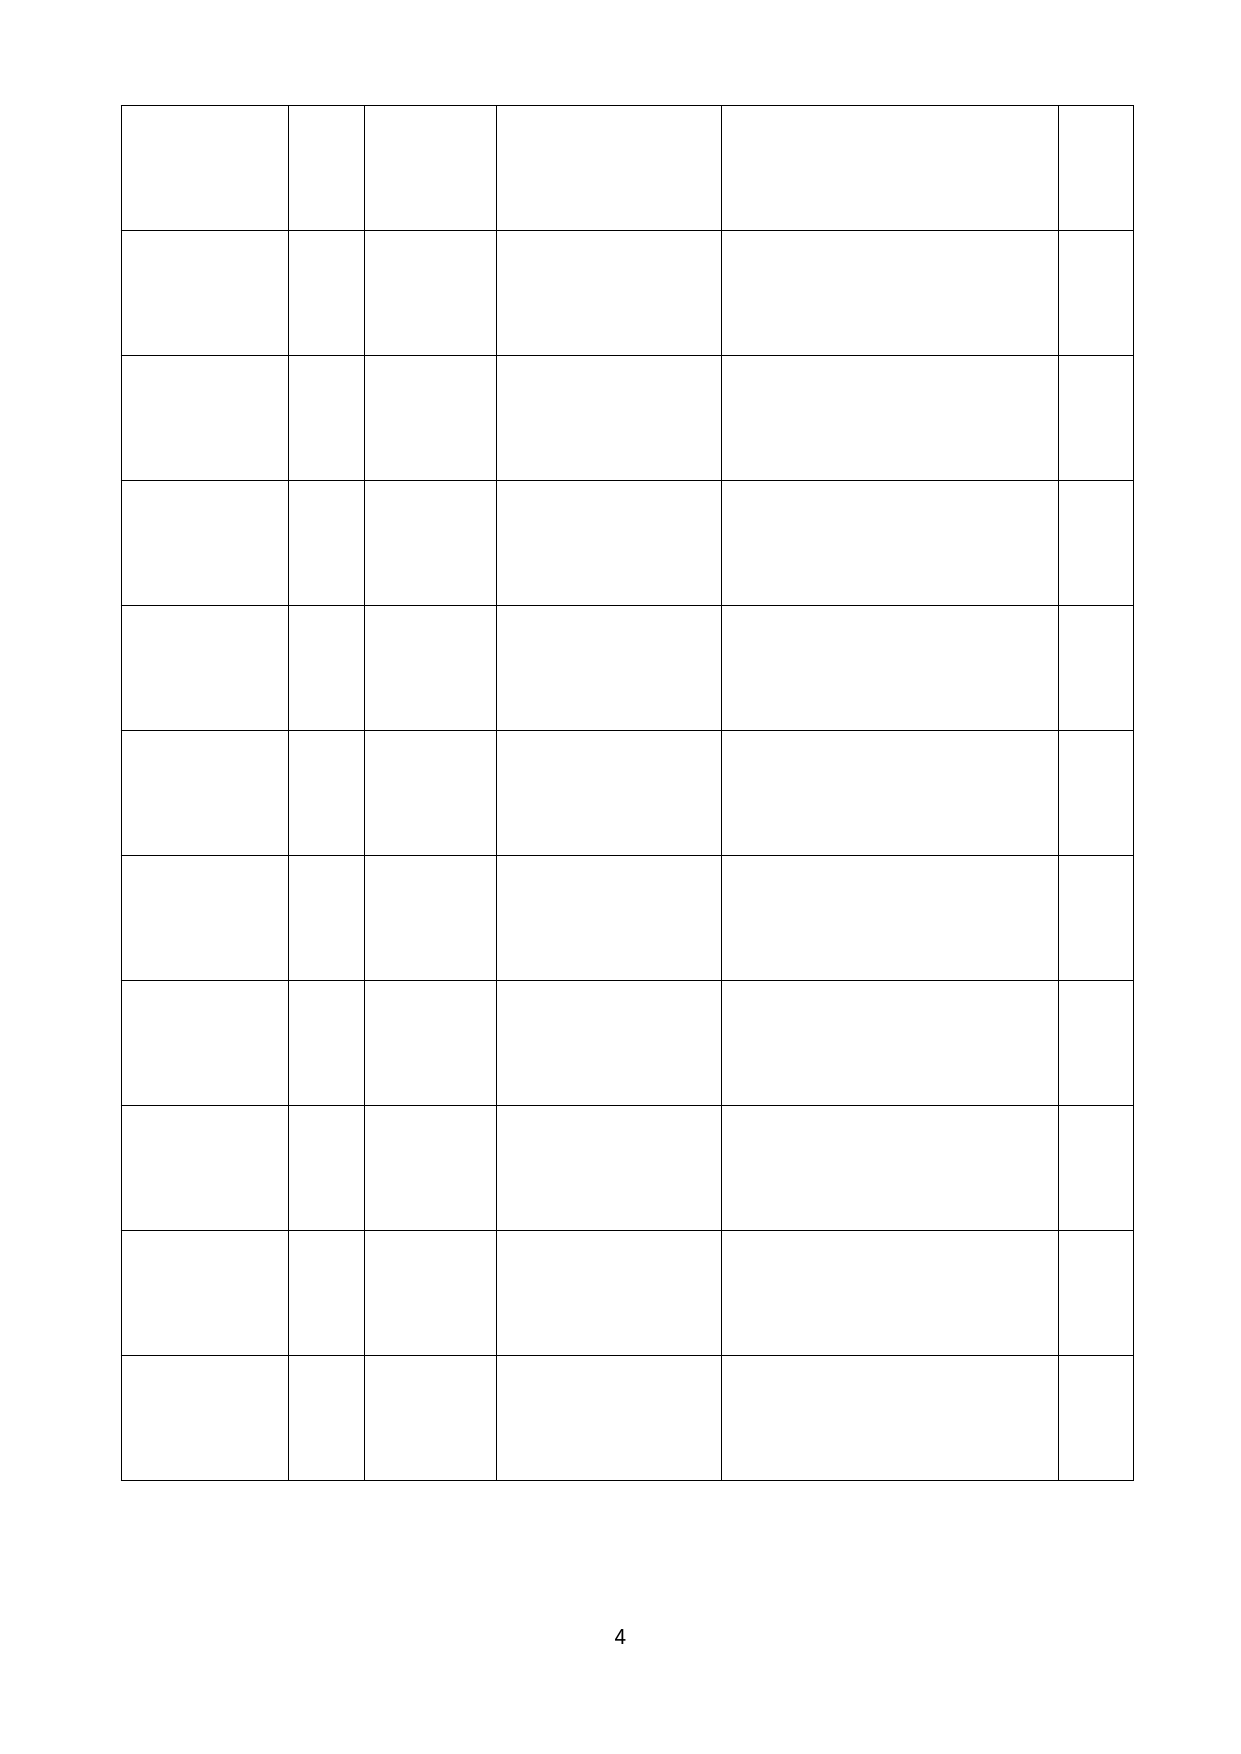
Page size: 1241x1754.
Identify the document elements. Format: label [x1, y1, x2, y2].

table_cell [497, 481, 721, 605]
table_cell [365, 1231, 496, 1355]
table_cell [722, 106, 1058, 230]
table_cell [1059, 106, 1133, 230]
table_cell [1059, 856, 1133, 980]
table_cell [1059, 481, 1133, 605]
table_cell [497, 1231, 721, 1355]
table_cell [289, 981, 364, 1105]
table_cell [122, 856, 288, 980]
table_cell [722, 1106, 1058, 1230]
table_cell [122, 1106, 288, 1230]
table_cell [289, 106, 364, 230]
table_cell [122, 731, 288, 855]
table_cell [365, 106, 496, 230]
table_cell [1059, 1106, 1133, 1230]
table_cell [1059, 731, 1133, 855]
table_cell [122, 1356, 288, 1480]
table_cell [1059, 981, 1133, 1105]
table_cell [497, 1356, 721, 1480]
table_cell [365, 1356, 496, 1480]
table_cell [722, 231, 1058, 355]
table_cell [122, 481, 288, 605]
table_cell [122, 356, 288, 480]
table_cell [722, 731, 1058, 855]
table_cell [122, 106, 288, 230]
table_cell [497, 606, 721, 730]
table_cell [497, 106, 721, 230]
table_cell [497, 231, 721, 355]
table_cell [289, 856, 364, 980]
table_cell [1059, 1231, 1133, 1355]
table_cell [1059, 1356, 1133, 1480]
table_cell [289, 1231, 364, 1355]
table_cell [722, 856, 1058, 980]
table_cell [122, 606, 288, 730]
table_cell [289, 1356, 364, 1480]
table_cell [365, 481, 496, 605]
table_cell [122, 231, 288, 355]
table_cell [722, 1231, 1058, 1355]
table_cell [722, 356, 1058, 480]
table_cell [365, 356, 496, 480]
table_cell [122, 981, 288, 1105]
table_cell [722, 1356, 1058, 1480]
table_cell [289, 731, 364, 855]
table_cell [497, 981, 721, 1105]
table_cell [497, 356, 721, 480]
table_cell [122, 1231, 288, 1355]
table_cell [497, 856, 721, 980]
table_cell [289, 606, 364, 730]
table_cell [1059, 606, 1133, 730]
table_cell [365, 856, 496, 980]
table_cell [365, 731, 496, 855]
table_cell [722, 481, 1058, 605]
table_cell [497, 731, 721, 855]
table_cell [1059, 356, 1133, 480]
table_cell [1059, 231, 1133, 355]
table_cell [722, 606, 1058, 730]
table_cell [289, 481, 364, 605]
table_cell [289, 1106, 364, 1230]
table_cell [289, 356, 364, 480]
table_cell [365, 1106, 496, 1230]
table_cell [365, 231, 496, 355]
table_cell [722, 981, 1058, 1105]
table_cell [365, 606, 496, 730]
table_cell [289, 231, 364, 355]
table_cell [365, 981, 496, 1105]
table_cell [497, 1106, 721, 1230]
